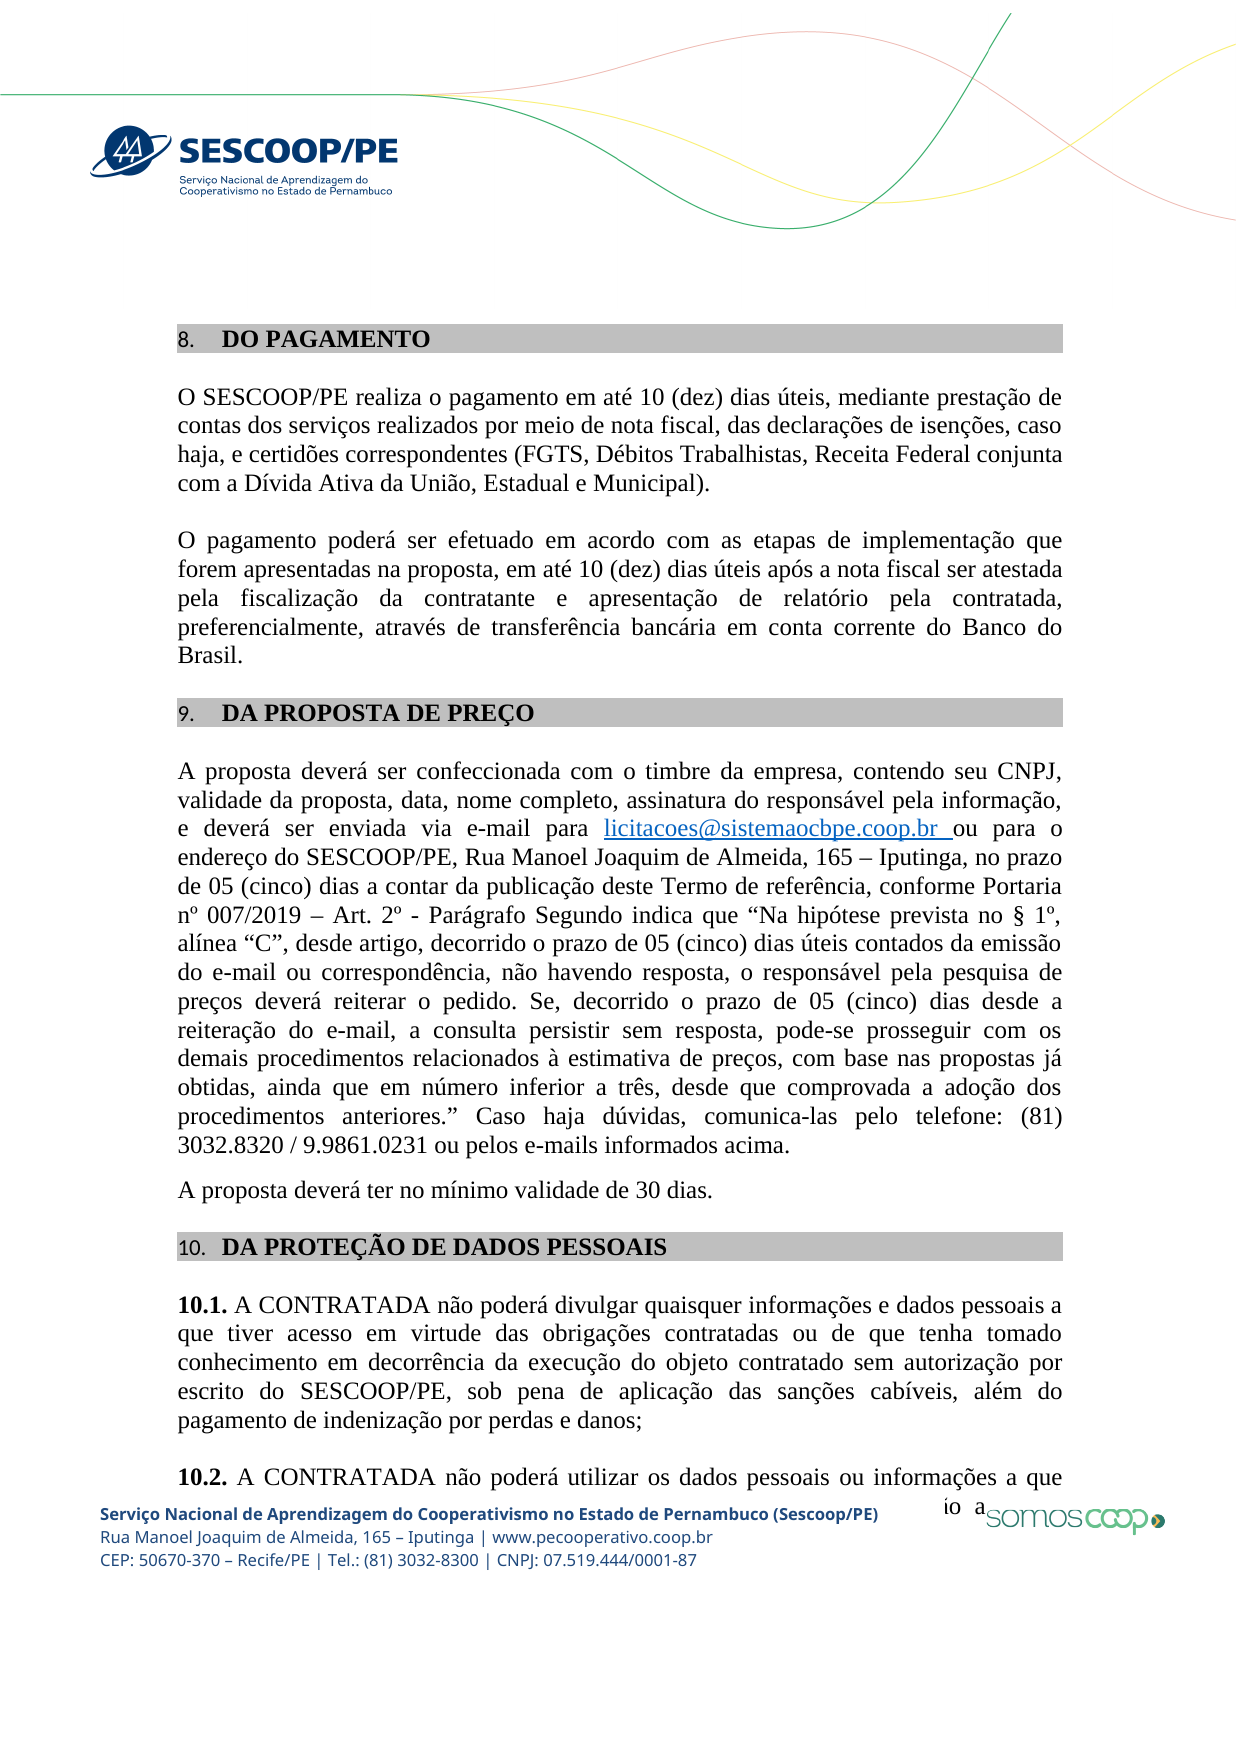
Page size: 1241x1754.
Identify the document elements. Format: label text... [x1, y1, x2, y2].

text A proposta deverá ser confeccionada com o timbre da empresa, contendo seu CNPJ, validade da proposta, data, nome completo, assinatura do responsável pela informação, e deverá ser enviada via e-mail para licitacoes@sistemaocbpe.coop.br ou para o endereço do SESCOOP/PE, Rua Manoel Joaquim de Almeida, 165 – Iputinga, no prazo de 05 (cinco) dias a contar da publicação deste Termo de referência, conforme Portaria nº 007/2019 – Art. 2º - Parágrafo Segundo indica que “Na hipótese prevista no § 1º, alínea “C”, desde artigo, decorrido o prazo de 05 (cinco) dias úteis contados da emissão do e-mail ou correspondência, não havendo resposta, o responsável pela pesquisa de preços deverá reiterar o pedido. Se, decorrido o prazo de 05 (cinco) dias desde a reiteração do e-mail, a consulta persistir sem resposta, pode-se prosseguir com os demais procedimentos relacionados à estimativa de preços, com base nas propostas já obtidas, ainda que em número inferior a três, desde que comprovada a adoção dos procedimentos anteriores.” Caso haja dúvidas, comunica-las pelo telefone: (81) 3032.8320 / 9.9861.0231 ou pelos e-mails informados acima. [177, 756, 1063, 1158]
text O SESCOOP/PE realiza o pagamento em até 10 (dez) dias úteis, mediante prestação de contas dos serviços realizados por meio de nota fiscal, das declarações de isenções, caso haja, e certidões correspondentes (FGTS, Débitos Trabalhistas, Receita Federal conjunta com a Dívida Ativa da União, Estadual e Municipal). [177, 382, 1063, 497]
list DO PAGAMENTO [177, 324, 1063, 353]
text 10.1. A CONTRATADA não poderá divulgar quaisquer informações e dados pessoais a que tiver acesso em virtude das obrigações contratadas ou de que tenha tomado conhecimento em decorrência da execução do objeto contratado sem autorização por escrito do SESCOOP/PE, sob pena de aplicação das sanções cabíveis, além do pagamento de indenização por perdas e danos; [177, 1290, 1063, 1433]
list DA PROPOSTA DE PREÇO [177, 698, 1063, 727]
list DA PROTEÇÃO DE DADOS PESSOAIS [177, 1232, 1063, 1261]
text 10.2. A CONTRATADA não poderá utilizar os dados pessoais ou informações a que tiver acesso em decorrência do contrato para outras finalidades que não a execução das obrigações contratadas. [177, 1462, 1063, 1548]
text O pagamento poderá ser efetuado em acordo com as etapas de implementação que forem apresentadas na proposta, em até 10 (dez) dias úteis após a nota fiscal ser atestada pela fiscalização da contratante e apresentação de relatório pela contratada, preferencialmente, através de transferência bancária em conta corrente do Banco do Brasil. [177, 526, 1063, 669]
text A proposta deverá ter no mínimo validade de 30 dias. [177, 1175, 1063, 1204]
